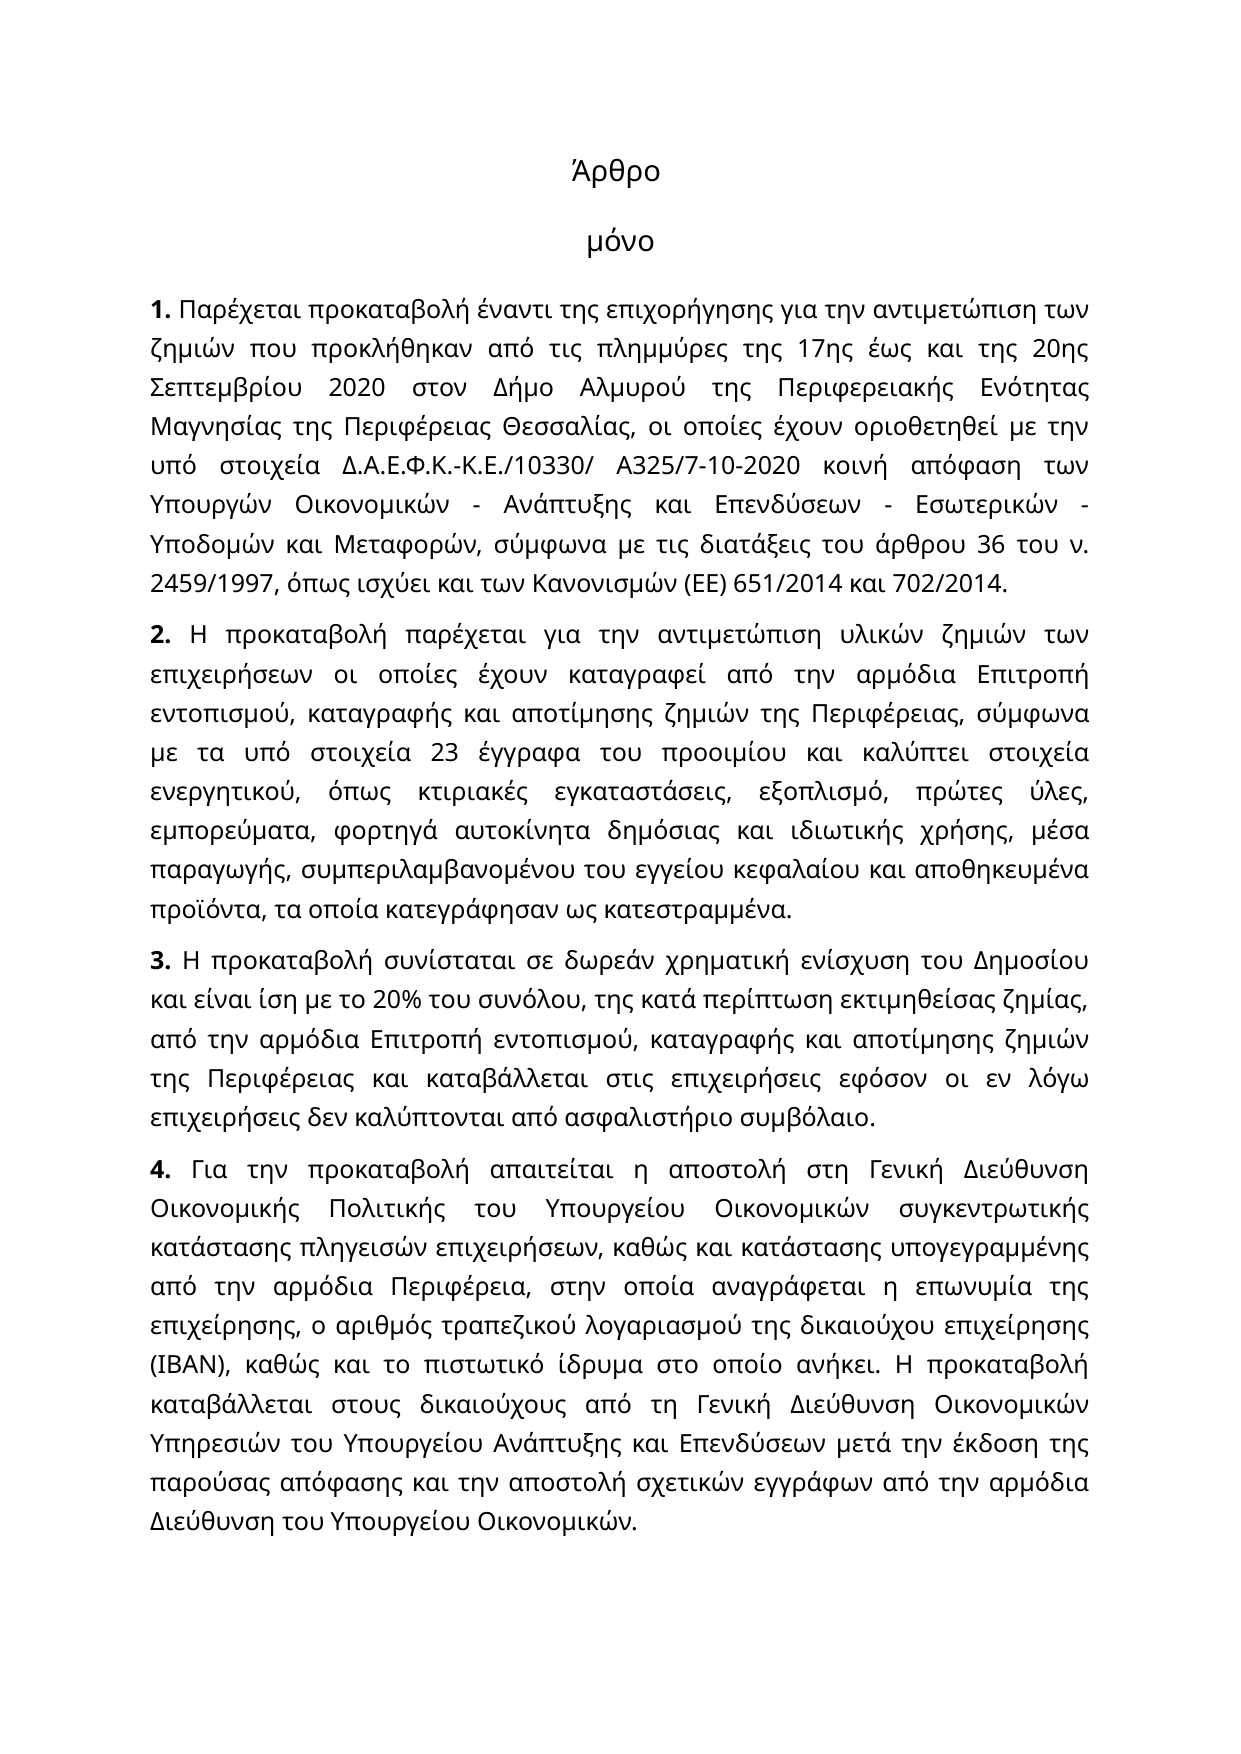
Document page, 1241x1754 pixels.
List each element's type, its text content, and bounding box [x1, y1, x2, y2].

text 1. Παρέχεται προκαταβολή έναντι της επιχορήγησης για την αντιμετώπιση των ζημιών που προκλήθηκαν από τις πλημμύρες της 17ης έως και της 20ης Σεπτεμβρίου 2020 στον Δήμο Αλμυρού της Περιφερειακής Ενότητας Μαγνησίας της Περιφέρειας Θεσσαλίας, οι οποίες έχουν οριοθετηθεί με την υπό στοιχεία Δ.Α.Ε.Φ.Κ.-Κ.Ε./10330/ Α325/7-10-2020 κοινή απόφαση των Υπουργών Οικονομικών - Ανάπτυξης και Επενδύσεων - Εσωτερικών - Υποδομών και Μεταφορών, σύμφωνα με τις διατάξεις του άρθρου 36 του ν. 2459/1997, όπως ισχύει και των Κανονισμών (ΕΕ) 651/2014 και 702/2014. [150, 291, 1090, 599]
subtitle Άρθρο [150, 150, 1090, 190]
text 2. Η προκαταβολή παρέχεται για την αντιμετώπιση υλικών ζημιών των επιχειρήσεων οι οποίες έχουν καταγραφεί από την αρμόδια Επιτροπή εντοπισμού, καταγραφής και αποτίμησης ζημιών της Περιφέρειας, σύμφωνα με τα υπό στοιχεία 23 έγγραφα του προοιμίου και καλύπτει στοιχεία ενεργητικού, όπως κτιριακές εγκαταστάσεις, εξοπλισμό, πρώτες ύλες, εμπορεύματα, φορτηγά αυτοκίνητα δημόσιας και ιδιωτικής χρήσης, μέσα παραγωγής, συμπεριλαμβανομένου του εγγείου κεφαλαίου και αποθηκευμένα προϊόντα, τα οποία κατεγράφησαν ως κατεστραμμένα. [150, 617, 1090, 925]
text 3. Η προκαταβολή συνίσταται σε δωρεάν χρηματική ενίσχυση του Δημοσίου και είναι ίση με το 20% του συνόλου, της κατά περίπτωση εκτιμηθείσας ζημίας, από την αρμόδια Επιτροπή εντοπισμού, καταγραφής και αποτίμησης ζημιών της Περιφέρειας και καταβάλλεται στις επιχειρήσεις εφόσον οι εν λόγω επιχειρήσεις δεν καλύπτονται από ασφαλιστήριο συμβόλαιο. [150, 943, 1090, 1134]
text 4. Για την προκαταβολή απαιτείται η αποστολή στη Γενική Διεύθυνση Οικονομικής Πολιτικής του Υπουργείου Οικονομικών συγκεντρωτικής κατάστασης πληγεισών επιχειρήσεων, καθώς και κατάστασης υπογεγραμμένης από την αρμόδια Περιφέρεια, στην οποία αναγράφεται η επωνυμία της επιχείρησης, ο αριθμός τραπεζικού λογαριασμού της δικαιούχου επιχείρησης (IBAN), καθώς και το πιστωτικό ίδρυμα στο οποίο ανήκει. Η προκαταβολή καταβάλλεται στους δικαιούχους από τη Γενική Διεύθυνση Οικονομικών Υπηρεσιών του Υπουργείου Ανάπτυξης και Επενδύσεων μετά την έκδοση της παρούσας απόφασης και την αποστολή σχετικών εγγράφων από την αρμόδια Διεύθυνση του Υπουργείου Οικονομικών. [150, 1151, 1090, 1538]
subtitle μόνο [150, 221, 1090, 260]
